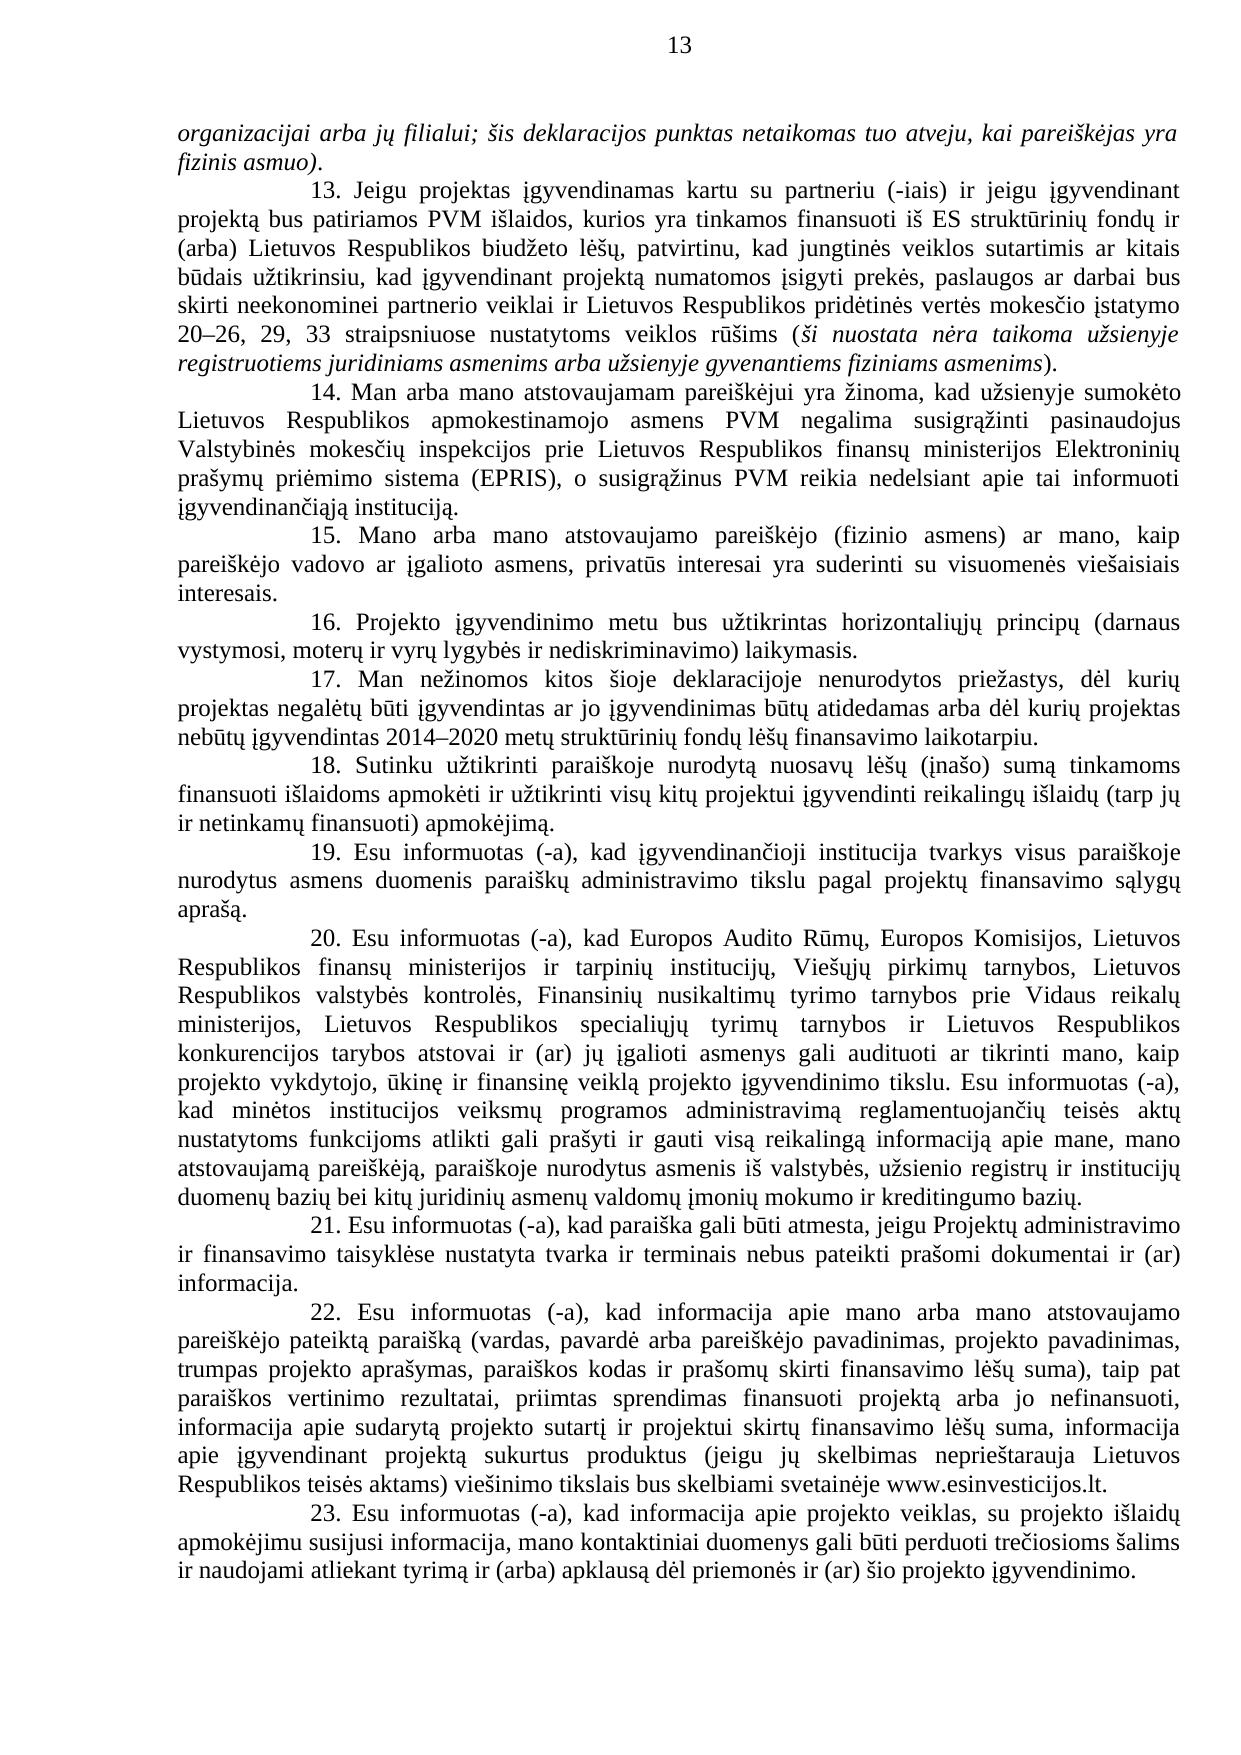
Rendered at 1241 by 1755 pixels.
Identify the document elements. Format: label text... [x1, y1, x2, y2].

text 21. Esu informuotas (-a), kad paraiška gali būti atmesta, jeigu Projektų administravimo ir finansavimo taisyklėse nustatyta tvarka ir terminais nebus pateikti prašomi dokumentai ir (ar) informacija. [177, 1211, 1181, 1297]
text 14. Man arba mano atstovaujamam pareiškėjui yra žinoma, kad užsienyje sumokėto Lietuvos Respublikos apmokestinamojo asmens PVM negalima susigrąžinti pasinaudojus Valstybinės mokesčių inspekcijos prie Lietuvos Respublikos finansų ministerijos Elektroninių prašymų priėmimo sistema (EPRIS), o susigrąžinus PVM reikia nedelsiant apie tai informuoti įgyvendinančiąją instituciją. [177, 377, 1181, 521]
text 13. Jeigu projektas įgyvendinamas kartu su partneriu (-iais) ir jeigu įgyvendinant projektą bus patiriamos PVM išlaidos, kurios yra tinkamos finansuoti iš ES struktūrinių fondų ir (arba) Lietuvos Respublikos biudžeto lėšų, patvirtinu, kad jungtinės veiklos sutartimis ar kitais būdais užtikrinsiu, kad įgyvendinant projektą numatomos įsigyti prekės, paslaugos ar darbai bus skirti neekonominei partnerio veiklai ir Lietuvos Respublikos pridėtinės vertės mokesčio įstatymo 20–26, 29, 33 straipsniuose nustatytoms veiklos rūšims (ši nuostata nėra taikoma užsienyje registruotiems juridiniams asmenims arba užsienyje gyvenantiems fiziniams asmenims). [177, 176, 1181, 377]
text 16. Projekto įgyvendinimo metu bus užtikrintas horizontaliųjų principų (darnaus vystymosi, moterų ir vyrų lygybės ir nediskriminavimo) laikymasis. [177, 607, 1181, 664]
text 23. Esu informuotas (-a), kad informacija apie projekto veiklas, su projekto išlaidų apmokėjimu susijusi informacija, mano kontaktiniai duomenys gali būti perduoti trečiosioms šalims ir naudojami atliekant tyrimą ir (arba) apklausą dėl priemonės ir (ar) šio projekto įgyvendinimo. [177, 1498, 1181, 1584]
text 19. Esu informuotas (-a), kad įgyvendinančioji institucija tvarkys visus paraiškoje nurodytus asmens duomenis paraiškų administravimo tikslu pagal projektų finansavimo sąlygų aprašą. [177, 837, 1181, 923]
text organizacijai arba jų filialui; šis deklaracijos punktas netaikomas tuo atveju, kai pareiškėjas yra fizinis asmuo). [177, 118, 1181, 176]
text 22. Esu informuotas (-a), kad informacija apie mano arba mano atstovaujamo pareiškėjo pateiktą paraišką (vardas, pavardė arba pareiškėjo pavadinimas, projekto pavadinimas, trumpas projekto aprašymas, paraiškos kodas ir prašomų skirti finansavimo lėšų suma), taip pat paraiškos vertinimo rezultatai, priimtas sprendimas finansuoti projektą arba jo nefinansuoti, informacija apie sudarytą projekto sutartį ir projektui skirtų finansavimo lėšų suma, informacija apie įgyvendinant projektą sukurtus produktus (jeigu jų skelbimas neprieštarauja Lietuvos Respublikos teisės aktams) viešinimo tikslais bus skelbiami svetainėje www.esinvesticijos.lt. [177, 1297, 1181, 1498]
text 15. Mano arba mano atstovaujamo pareiškėjo (fizinio asmens) ar mano, kaip pareiškėjo vadovo ar įgalioto asmens, privatūs interesai yra suderinti su visuomenės viešaisiais interesais. [177, 521, 1181, 607]
text 17. Man nežinomos kitos šioje deklaracijoje nenurodytos priežastys, dėl kurių projektas negalėtų būti įgyvendintas ar jo įgyvendinimas būtų atidedamas arba dėl kurių projektas nebūtų įgyvendintas 2014–2020 metų struktūrinių fondų lėšų finansavimo laikotarpiu. [177, 664, 1181, 751]
text 18. Sutinku užtikrinti paraiškoje nurodytą nuosavų lėšų (įnašo) sumą tinkamoms finansuoti išlaidoms apmokėti ir užtikrinti visų kitų projektui įgyvendinti reikalingų išlaidų (tarp jų ir netinkamų finansuoti) apmokėjimą. [177, 751, 1181, 837]
text 20. Esu informuotas (-a), kad Europos Audito Rūmų, Europos Komisijos, Lietuvos Respublikos finansų ministerijos ir tarpinių institucijų, Viešųjų pirkimų tarnybos, Lietuvos Respublikos valstybės kontrolės, Finansinių nusikaltimų tyrimo tarnybos prie Vidaus reikalų ministerijos, Lietuvos Respublikos specialiųjų tyrimų tarnybos ir Lietuvos Respublikos konkurencijos tarybos atstovai ir (ar) jų įgalioti asmenys gali audituoti ar tikrinti mano, kaip projekto vykdytojo, ūkinę ir finansinę veiklą projekto įgyvendinimo tikslu. Esu informuotas (-a), kad minėtos institucijos veiksmų programos administravimą reglamentuojančių teisės aktų nustatytoms funkcijoms atlikti gali prašyti ir gauti visą reikalingą informaciją apie mane, mano atstovaujamą pareiškėją, paraiškoje nurodytus asmenis iš valstybės, užsienio registrų ir institucijų duomenų bazių bei kitų juridinių asmenų valdomų įmonių mokumo ir kreditingumo bazių. [177, 923, 1181, 1211]
